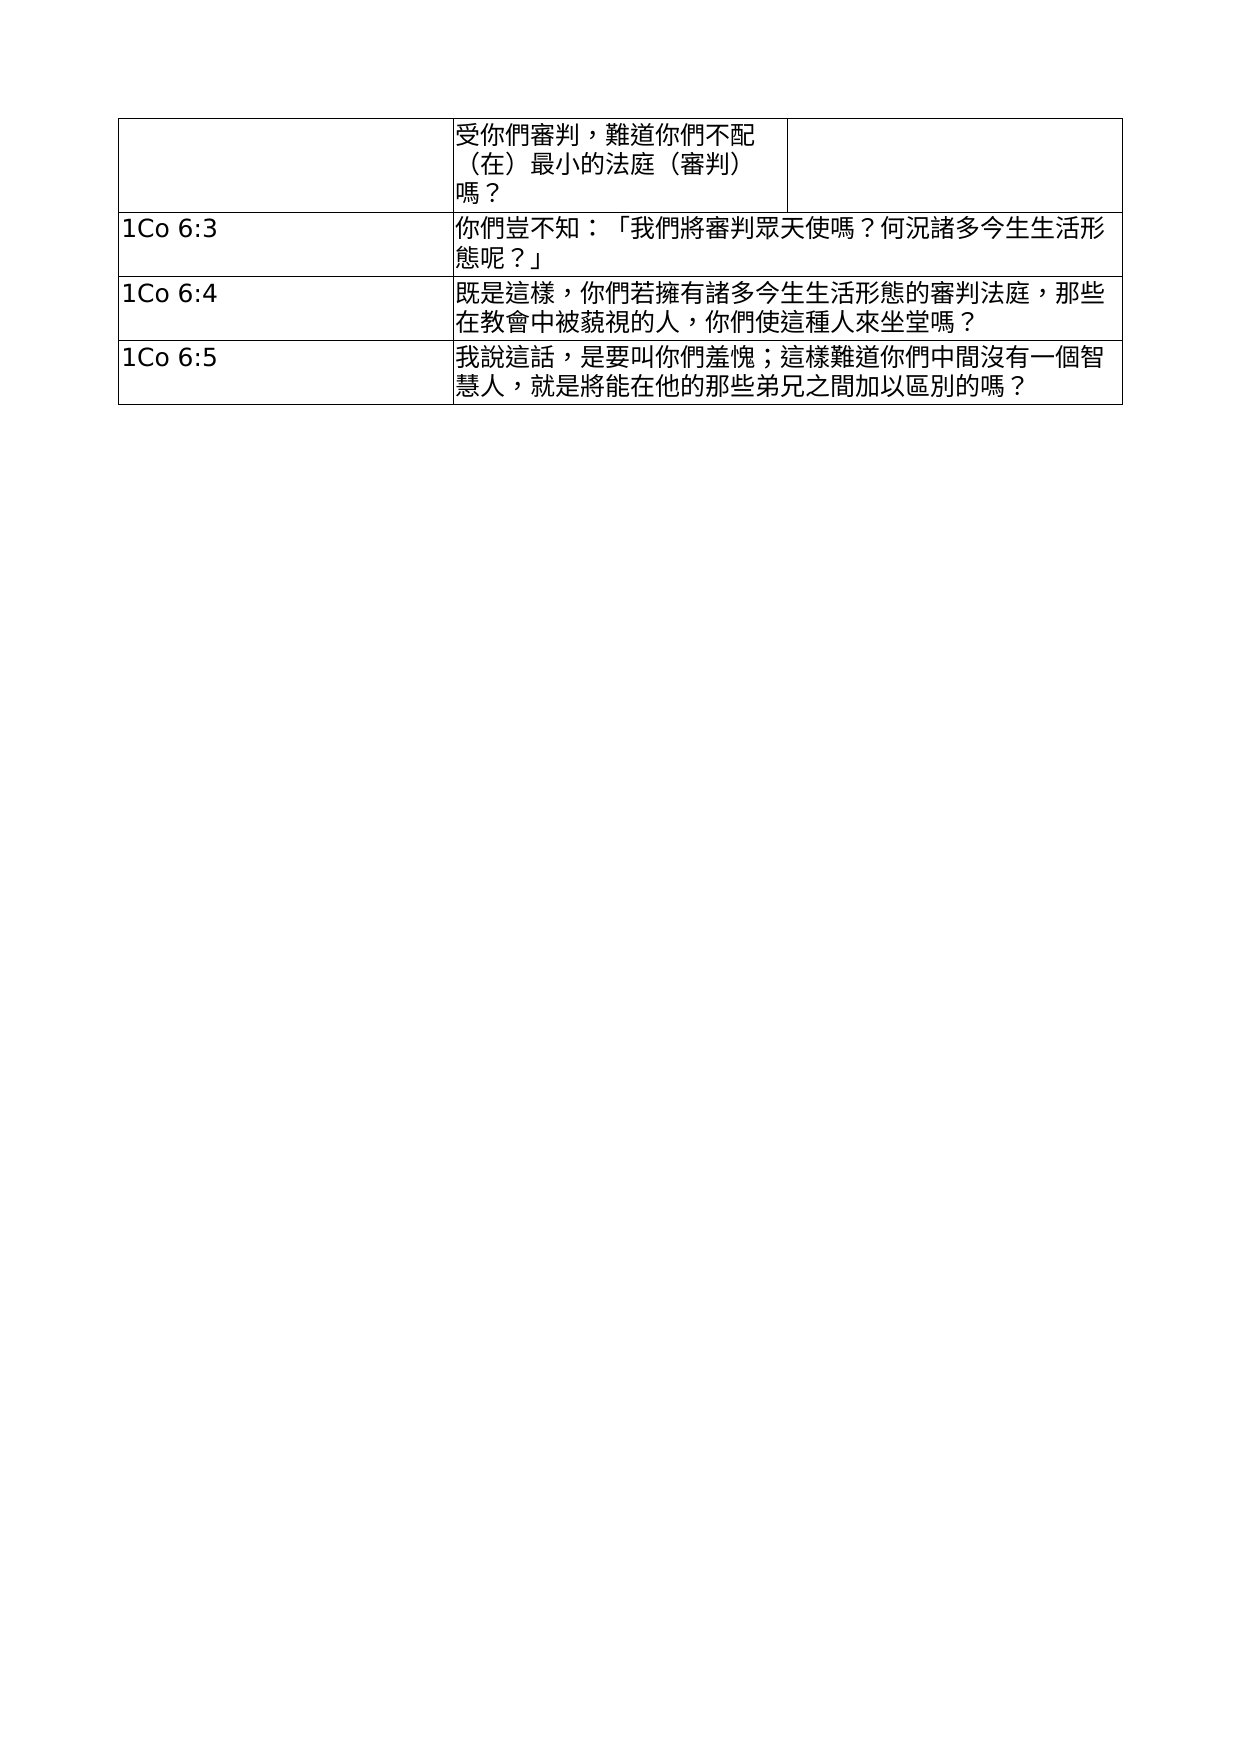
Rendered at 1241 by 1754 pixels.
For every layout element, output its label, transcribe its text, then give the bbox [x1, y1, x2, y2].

table_cell 受你們審判，難道你們不配（在）最小的法庭（審判）嗎？ [454, 119, 787, 212]
table_cell [119, 119, 453, 212]
table_cell [788, 119, 1122, 212]
table_cell 我說這話，是要叫你們羞愧；這樣難道你們中間沒有一個智慧人，就是將能在他的那些弟兄之間加以區別的嗎？ [454, 341, 1122, 404]
table_cell 你們豈不知：「我們將審判眾天使嗎？何況諸多今生生活形態呢？」 [454, 213, 1122, 276]
table_cell 既是這樣，你們若擁有諸多今生生活形態的審判法庭，那些在教會中被藐視的人，你們使這種人來坐堂嗎？ [454, 277, 1122, 340]
table_cell 1Co 6:3 [119, 213, 453, 276]
table_cell 1Co 6:5 [119, 341, 453, 404]
table_cell 1Co 6:4 [119, 277, 453, 340]
